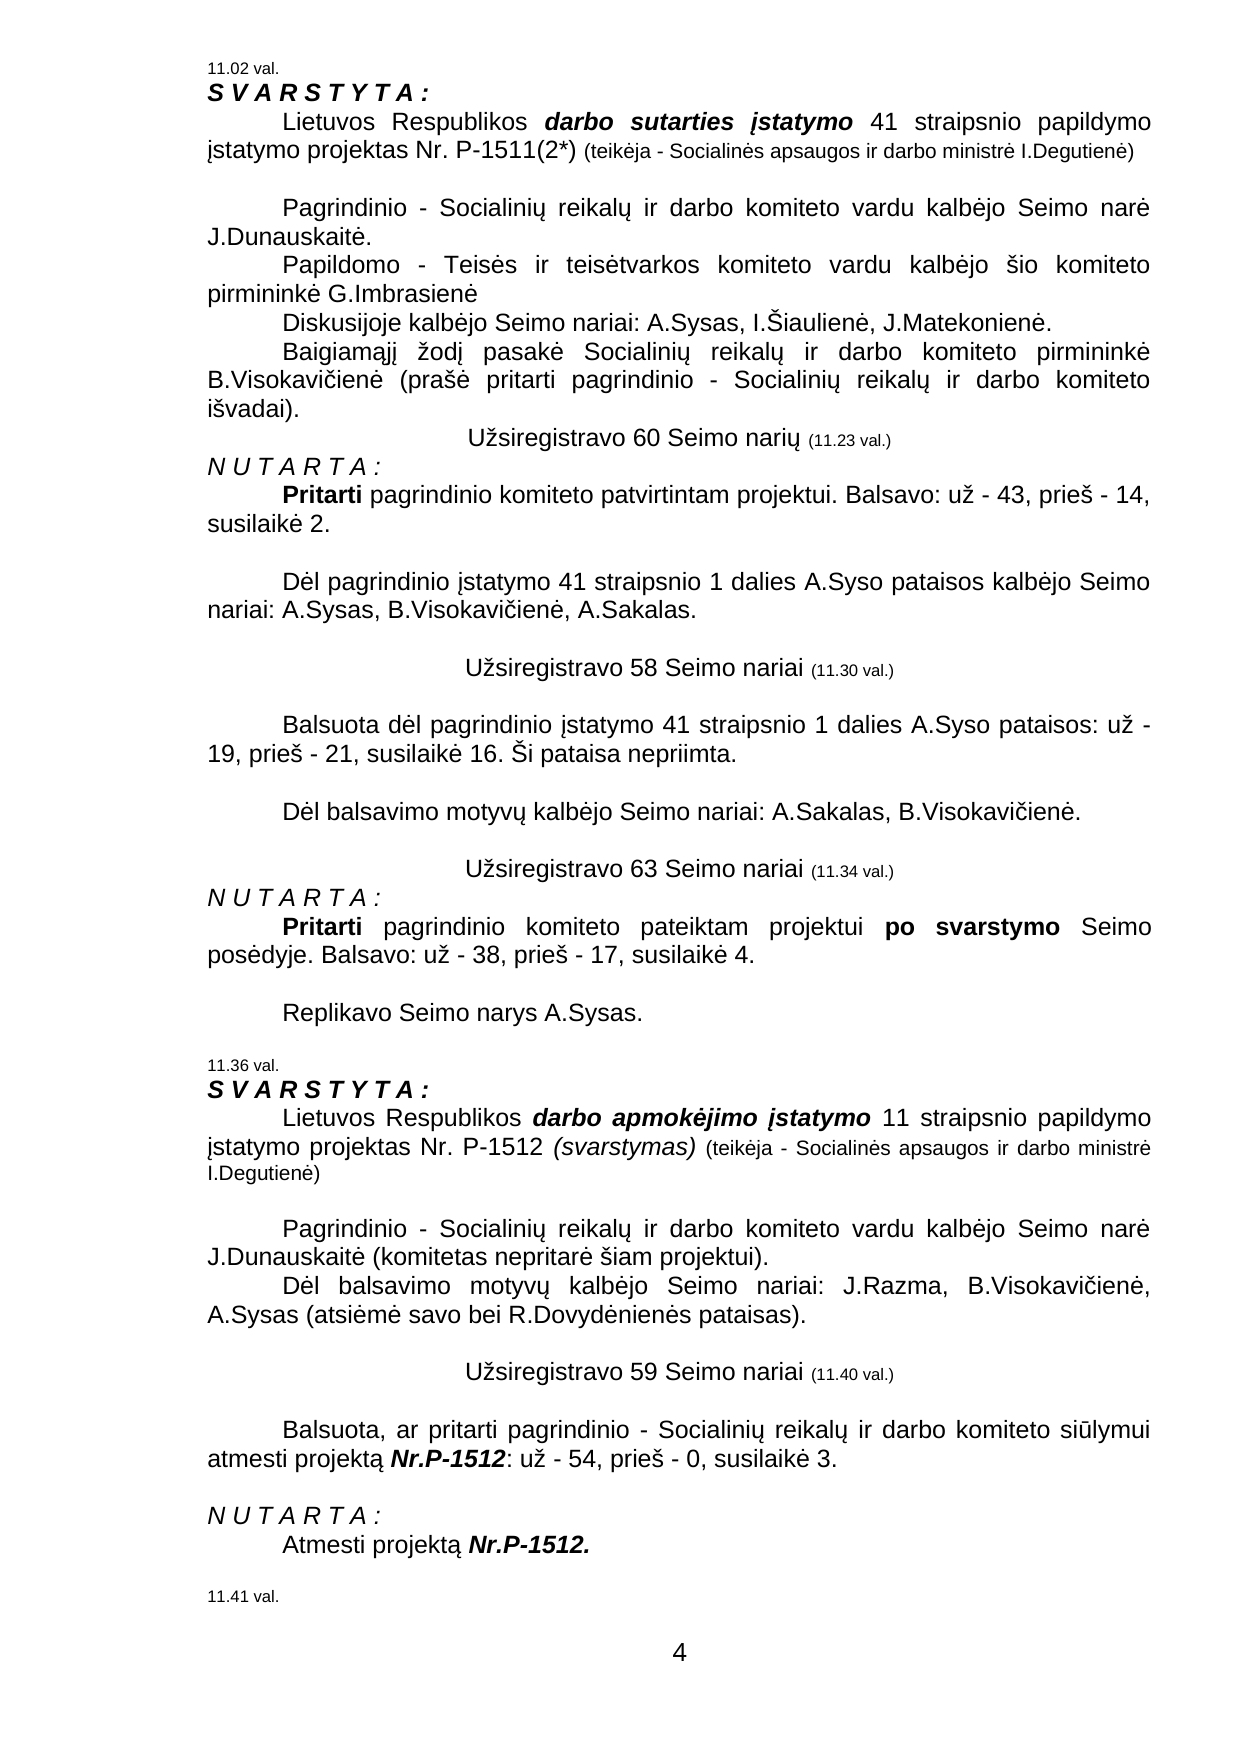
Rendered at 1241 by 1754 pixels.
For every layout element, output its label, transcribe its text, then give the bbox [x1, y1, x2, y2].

text Balsuota, ar pritarti pagrindinio - Socialinių reikalų ir darbo komiteto siūlymui atmesti projektą Nr.P-1512: už - 54, prieš - 0, susilaikė 3. [207, 1415, 1152, 1472]
text Diskusijoje kalbėjo Seimo nariai: A.Sysas, I.Šiaulienė, J.Matekonienė. [207, 308, 1152, 337]
text Pritarti pagrindinio komiteto pateiktam projektui po svarstymo Seimo posėdyje. Balsavo: už - 38, prieš - 17, susilaikė 4. [207, 912, 1152, 969]
text S V A R S T Y T A : [207, 1074, 1152, 1103]
text Balsuota dėl pagrindinio įstatymo 41 straipsnio 1 dalies A.Syso pataisos: už - 19, prieš - 21, susilaikė 16. Ši pataisa nepriimta. [207, 710, 1152, 768]
text Atmesti projektą Nr.P-1512. [207, 1530, 1152, 1558]
text Papildomo - Teisės ir teisėtvarkos komiteto vardu kalbėjo šio komiteto pirmininkė G.Imbrasienė [207, 250, 1152, 308]
text N U T A R T A : [207, 883, 1152, 912]
text N U T A R T A : [207, 452, 1152, 480]
text Užsiregistravo 63 Seimo nariai (11.34 val.) [207, 854, 1152, 883]
text Pagrindinio - Socialinių reikalų ir darbo komiteto vardu kalbėjo Seimo narė J.Dunauskaitė (komitetas nepritarė šiam projektui). [207, 1213, 1152, 1271]
text Užsiregistravo 60 Seimo narių (11.23 val.) [207, 423, 1152, 452]
text Dėl pagrindinio įstatymo 41 straipsnio 1 dalies A.Syso pataisos kalbėjo Seimo nariai: A.Sysas, B.Visokavičienė, A.Sakalas. [207, 567, 1152, 624]
text Užsiregistravo 58 Seimo nariai (11.30 val.) [207, 653, 1152, 682]
text 11.41 val. [207, 1587, 1152, 1606]
text N U T A R T A : [207, 1501, 1152, 1530]
text Replikavo Seimo narys A.Sysas. [207, 998, 1152, 1027]
text Lietuvos Respublikos darbo apmokėjimo įstatymo 11 straipsnio papildymo įstatymo projektas Nr. P-1512 (svarstymas) (teikėja - Socialinės apsaugos ir darbo ministrė I.Degutienė) [207, 1103, 1152, 1185]
text Pritarti pagrindinio komiteto patvirtintam projektui. Balsavo: už - 43, prieš - 14, susilaikė 2. [207, 480, 1152, 538]
text Pagrindinio - Socialinių reikalų ir darbo komiteto vardu kalbėjo Seimo narė J.Dunauskaitė. [207, 193, 1152, 250]
text Baigiamąjį žodį pasakė Socialinių reikalų ir darbo komiteto pirmininkė B.Visokavičienė (prašė pritarti pagrindinio - Socialinių reikalų ir darbo komiteto išvadai). [207, 337, 1152, 423]
text Dėl balsavimo motyvų kalbėjo Seimo nariai: J.Razma, B.Visokavičienė, A.Sysas (atsiėmė savo bei R.Dovydėnienės pataisas). [207, 1271, 1152, 1328]
text Dėl balsavimo motyvų kalbėjo Seimo nariai: A.Sakalas, B.Visokavičienė. [207, 797, 1152, 825]
text 11.02 val. [207, 59, 1152, 78]
text 11.36 val. [207, 1055, 1152, 1074]
text Lietuvos Respublikos darbo sutarties įstatymo 41 straipsnio papildymo įstatymo projektas Nr. P-1511(2*) (teikėja - Socialinės apsaugos ir darbo ministrė I.Degutienė) [207, 107, 1152, 164]
text Užsiregistravo 59 Seimo nariai (11.40 val.) [207, 1357, 1152, 1386]
text S V A R S T Y T A : [207, 78, 1152, 107]
